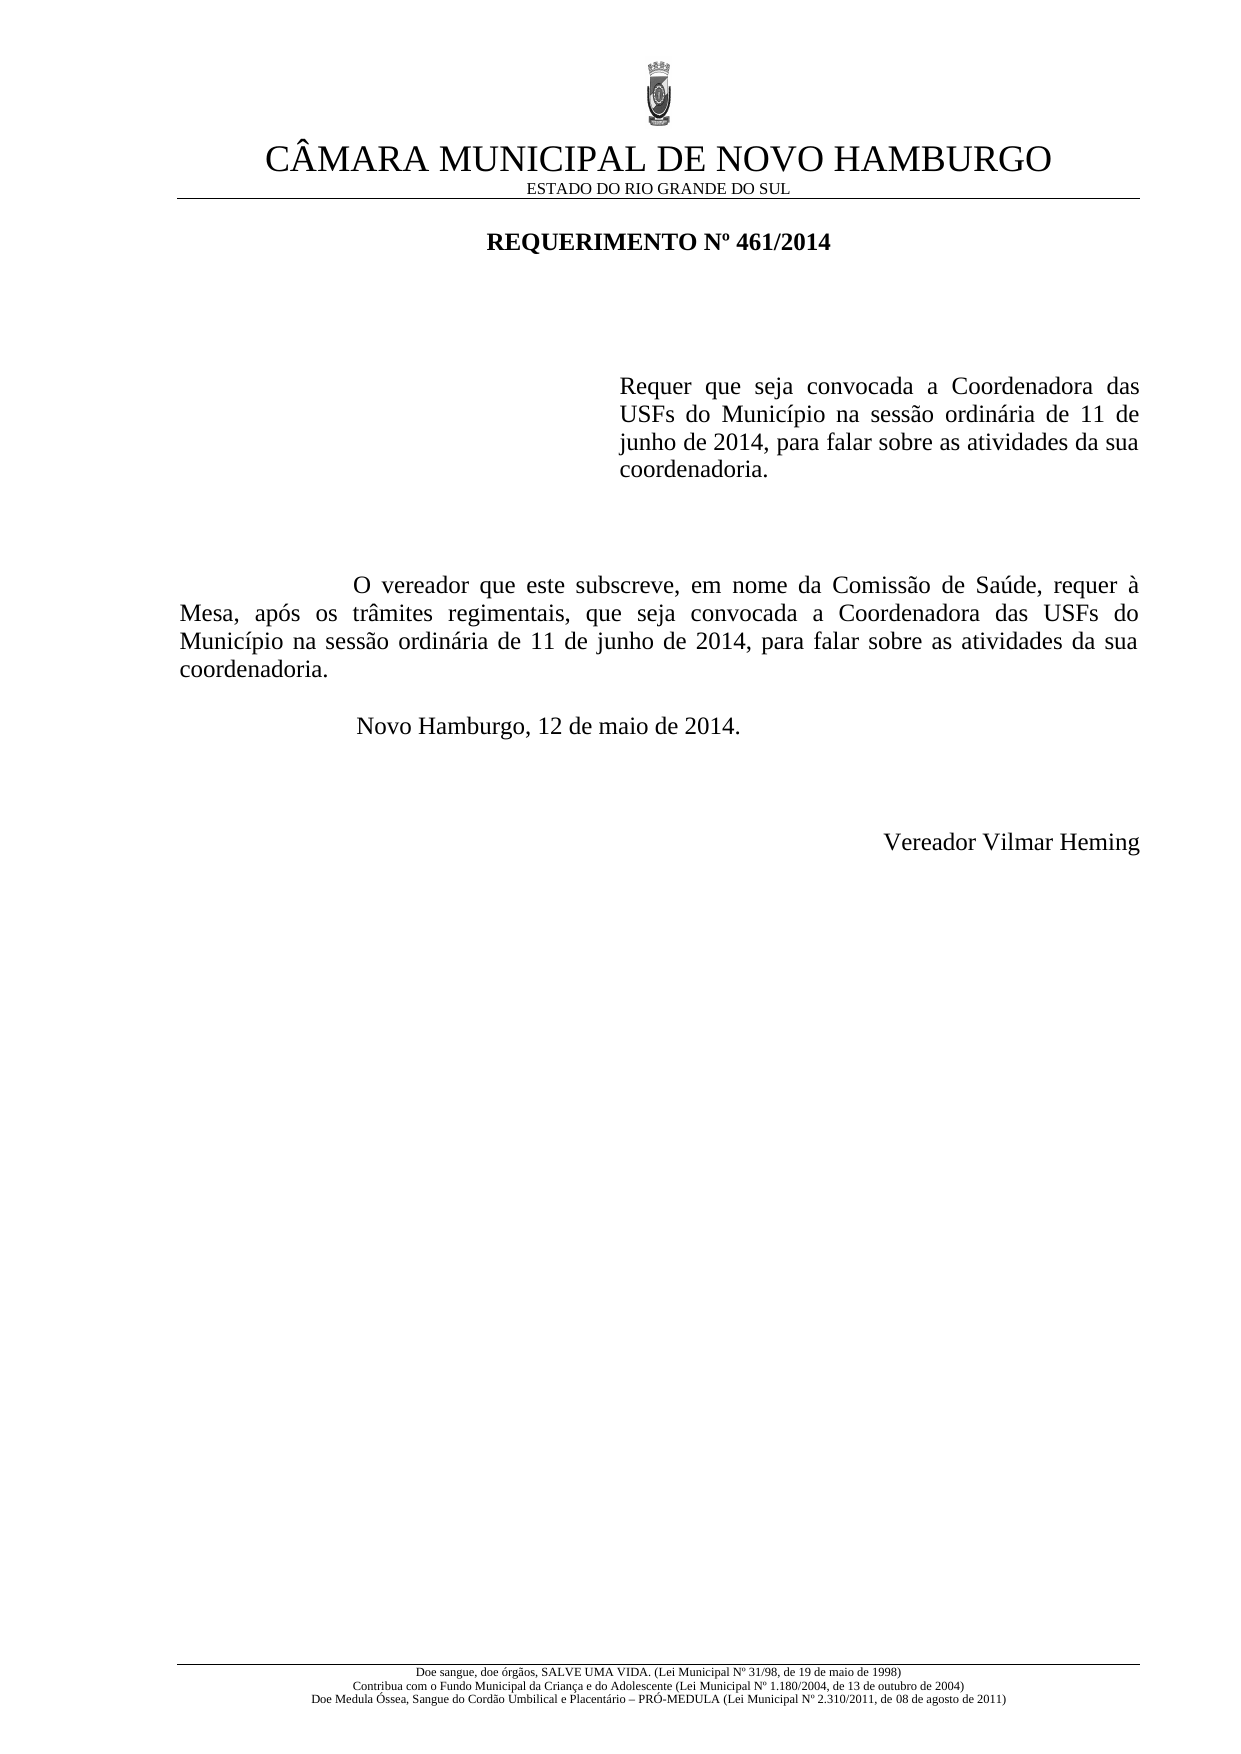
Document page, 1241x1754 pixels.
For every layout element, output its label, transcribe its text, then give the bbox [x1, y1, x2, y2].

title REQUERIMENTO Nº 461/2014 [177, 228, 1140, 256]
text Vereador Vilmar Heming [177, 828, 1140, 856]
text O vereador que este subscreve, em nome da Comissão de Saúde, requer à Mesa, após os trâmites regimentais, que seja convocada a Coordenadora das USFs do Município na sessão ordinária de 11 de junho de 2014, para falar sobre as atividades da sua coordenadoria. [179, 572, 1140, 682]
text Requer que seja convocada a Coordenadora das USFs do Município na sessão ordinária de 11 de junho de 2014, para falar sobre as atividades da sua coordenadoria. [619, 372, 1140, 483]
text Novo Hamburgo, 12 de maio de 2014. [177, 712, 1140, 740]
